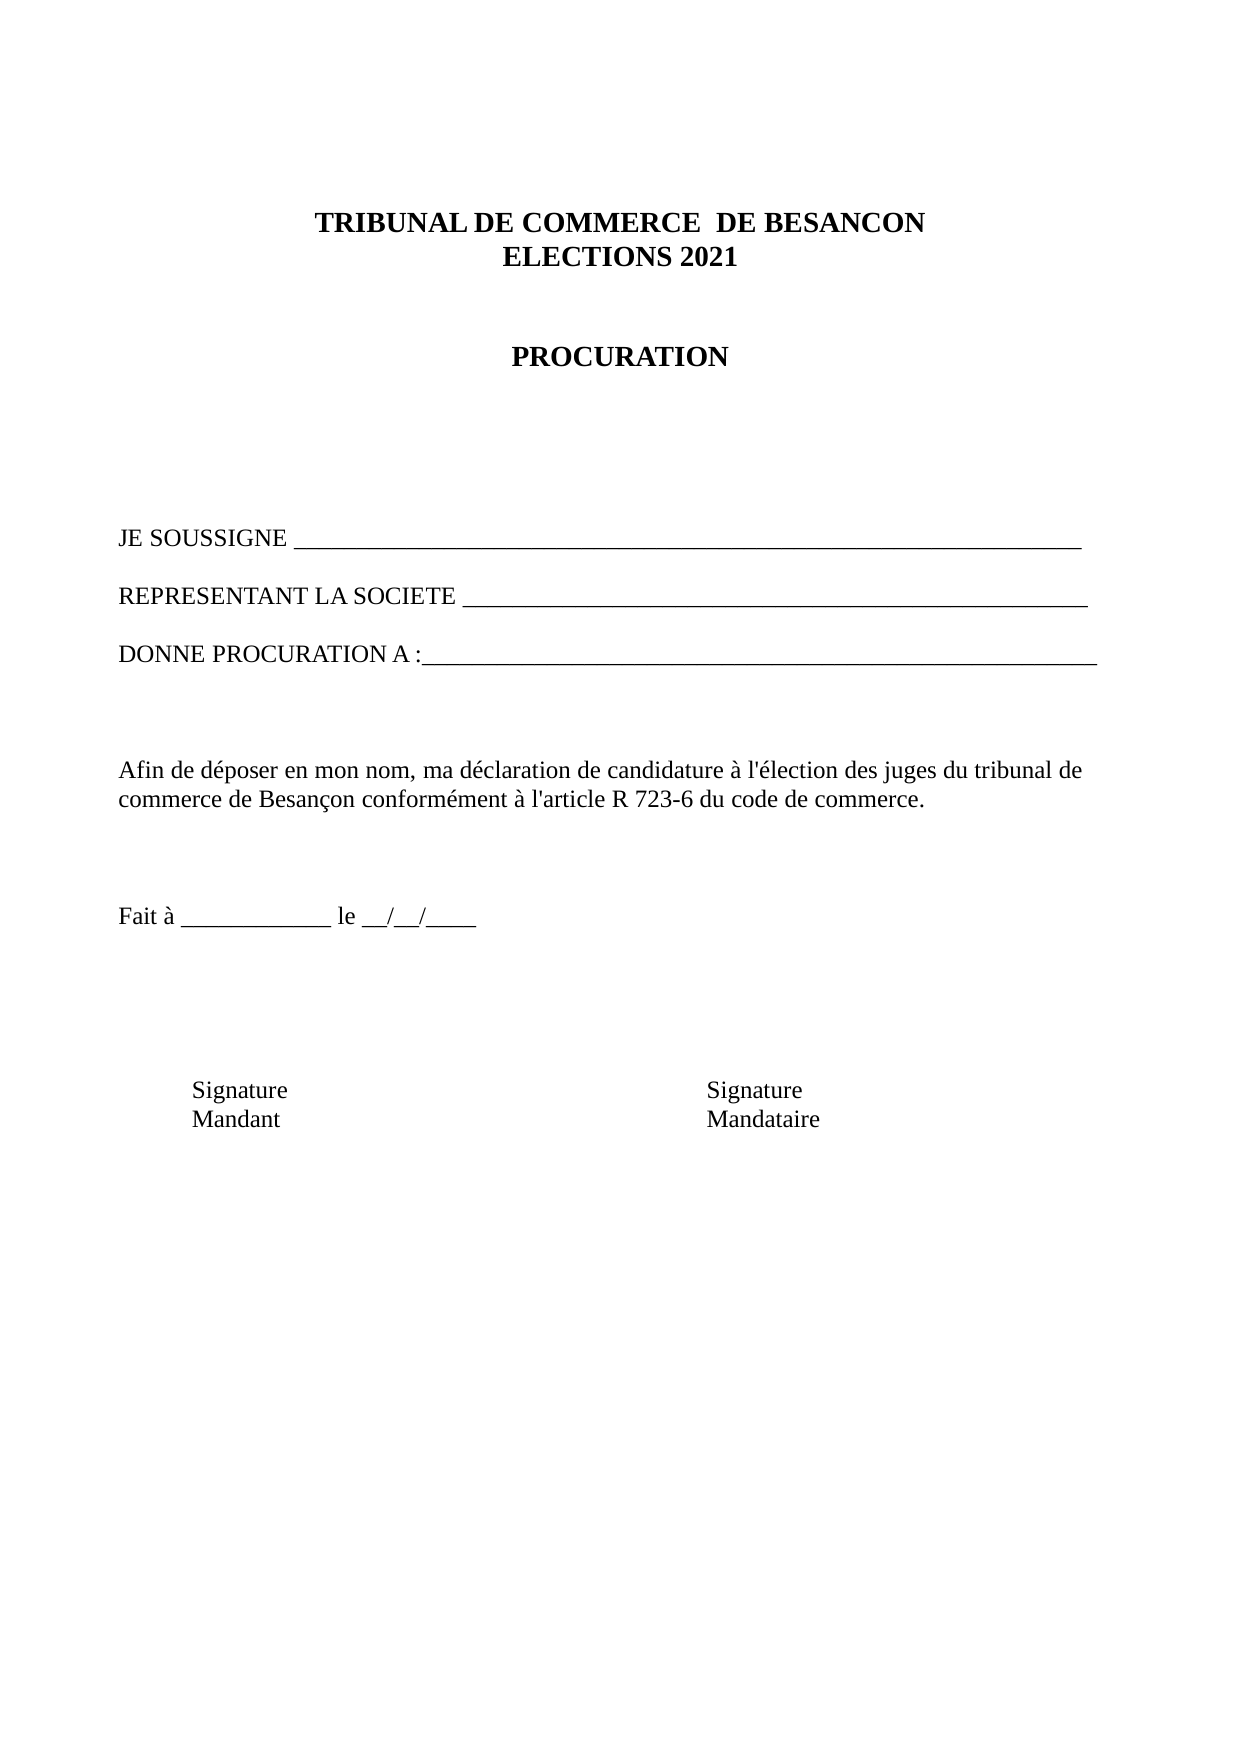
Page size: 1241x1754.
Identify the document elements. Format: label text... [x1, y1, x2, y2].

text DONNE PROCURATION A :______________________________________________________ [118, 639, 1122, 668]
text Mandant Mandataire [118, 1104, 1122, 1133]
text Signature Signature [118, 1075, 1122, 1104]
text Afin de déposer en mon nom, ma déclaration de candidature à l'élection des juges du tribunal de commerce de Besançon conformément à l'article R 723-6 du code de commerce. [118, 755, 1122, 813]
text REPRESENTANT LA SOCIETE __________________________________________________ [118, 581, 1122, 610]
text ELECTIONS 2021 [118, 239, 1122, 272]
text TRIBUNAL DE COMMERCE DE BESANCON [118, 205, 1122, 239]
text Fait à ____________ le __/__/____ [118, 901, 1122, 930]
text JE SOUSSIGNE _______________________________________________________________ [118, 523, 1122, 552]
text PROCURATION [118, 339, 1122, 373]
